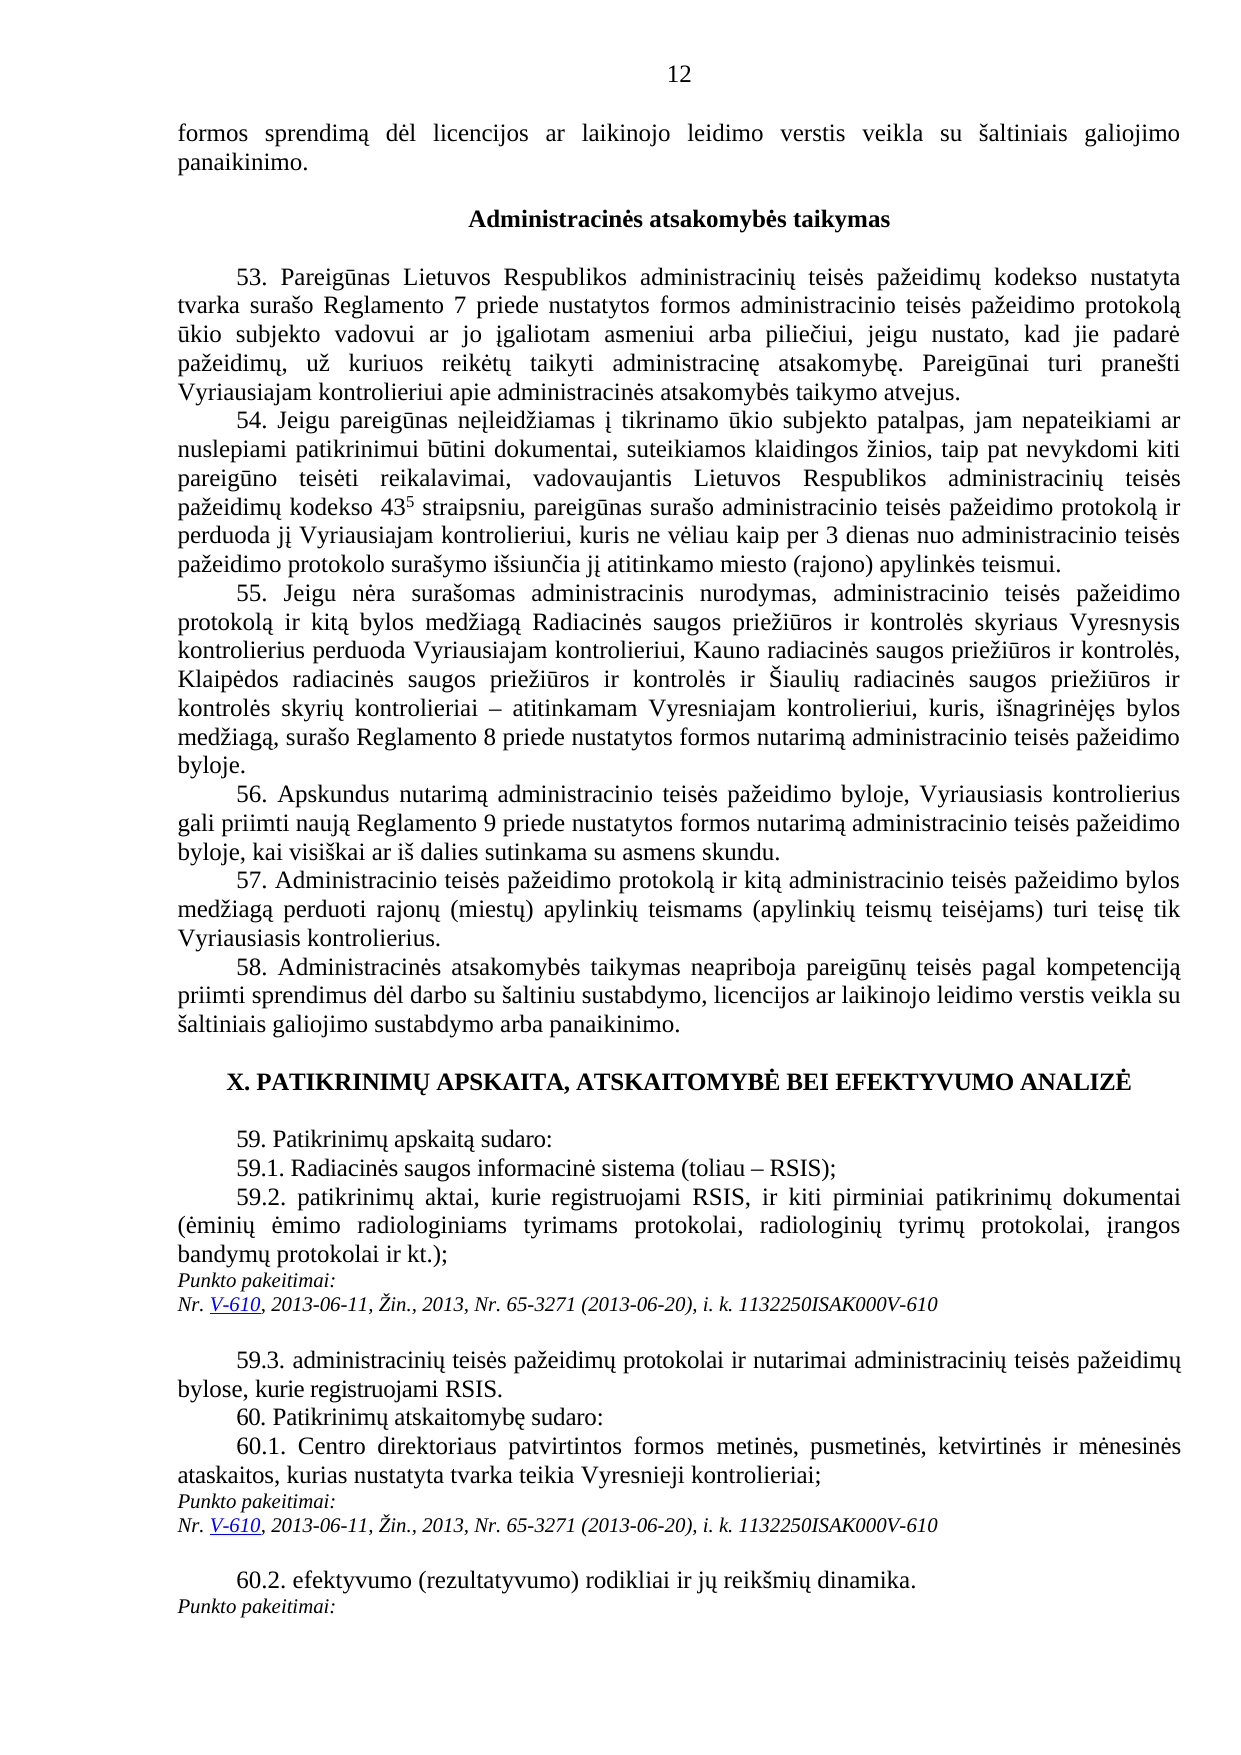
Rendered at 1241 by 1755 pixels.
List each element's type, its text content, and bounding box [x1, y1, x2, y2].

text 55. Jeigu nėra surašomas administracinis nurodymas, administracinio teisės pažeidimo protokolą ir kitą bylos medžiagą Radiacinės saugos priežiūros ir kontrolės skyriaus Vyresnysis kontrolierius perduoda Vyriausiajam kontrolieriui, Kauno radiacinės saugos priežiūros ir kontrolės, Klaipėdos radiacinės saugos priežiūros ir kontrolės ir Šiaulių radiacinės saugos priežiūros ir kontrolės skyrių kontrolieriai – atitinkamam Vyresniajam kontrolieriui, kuris, išnagrinėjęs bylos medžiagą, surašo Reglamento 8 priede nustatytos formos nutarimą administracinio teisės pažeidimo byloje. [177, 578, 1181, 779]
text 59.3. administracinių teisės pažeidimų protokolai ir nutarimai administracinių teisės pažeidimų bylose, kurie registruojami RSIS. [177, 1345, 1181, 1402]
text 56. Apskundus nutarimą administracinio teisės pažeidimo byloje, Vyriausiasis kontrolierius gali priimti naują Reglamento 9 priede nustatytos formos nutarimą administracinio teisės pažeidimo byloje, kai visiškai ar iš dalies sutinkama su asmens skundu. [177, 779, 1181, 866]
text 59. Patikrinimų apskaitą sudaro: [177, 1124, 1181, 1153]
text 59.1. Radiacinės saugos informacinė sistema (toliau – RSIS); [177, 1153, 1181, 1182]
text 60.2. efektyvumo (rezultatyvumo) rodikliai ir jų reikšmių dinamika. [177, 1566, 1181, 1594]
text 60. Patikrinimų atskaitomybę sudaro: [177, 1402, 1181, 1431]
text 54. Jeigu pareigūnas neįleidžiamas į tikrinamo ūkio subjekto patalpas, jam nepateikiami ar nuslepiami patikrinimui būtini dokumentai, suteikiamos klaidingos žinios, taip pat nevykdomi kiti pareigūno teisėti reikalavimai, vadovaujantis Lietuvos Respublikos administracinių teisės pažeidimų kodekso 435 straipsniu, pareigūnas surašo administracinio teisės pažeidimo protokolą ir perduoda jį Vyriausiajam kontrolieriui, kuris ne vėliau kaip per 3 dienas nuo administracinio teisės pažeidimo protokolo surašymo išsiunčia jį atitinkamo miesto (rajono) apylinkės teismui. [177, 406, 1181, 578]
text 53. Pareigūnas Lietuvos Respublikos administracinių teisės pažeidimų kodekso nustatyta tvarka surašo Reglamento 7 priede nustatytos formos administracinio teisės pažeidimo protokolą ūkio subjekto vadovui ar jo įgaliotam asmeniui arba piliečiui, jeigu nustato, kad jie padarė pažeidimų, už kuriuos reikėtų taikyti administracinę atsakomybę. Pareigūnai turi pranešti Vyriausiajam kontrolieriui apie administracinės atsakomybės taikymo atvejus. [177, 262, 1181, 406]
text 59.2. patikrinimų aktai, kurie registruojami RSIS, ir kiti pirminiai patikrinimų dokumentai (ėminių ėmimo radiologiniams tyrimams protokolai, radiologinių tyrimų protokolai, įrangos bandymų protokolai ir kt.); [177, 1182, 1181, 1268]
text Administracinės atsakomybės taikymas [177, 204, 1181, 233]
text Punkto pakeitimai: [177, 1594, 1181, 1618]
text 60.1. Centro direktoriaus patvirtintos formos metinės, pusmetinės, ketvirtinės ir mėnesinės ataskaitos, kurias nustatyta tvarka teikia Vyresnieji kontrolieriai; [177, 1431, 1181, 1489]
text X. PATIKRINIMŲ APSKAITA, ATSKAITOMYBĖ BEI EFEKTYVUMO ANALIZĖ [177, 1067, 1181, 1096]
text Nr. V-610, 2013-06-11, Žin., 2013, Nr. 65-3271 (2013-06-20), i. k. 1132250ISAK000V-610 [177, 1292, 1181, 1316]
text Nr. V-610, 2013-06-11, Žin., 2013, Nr. 65-3271 (2013-06-20), i. k. 1132250ISAK000V-610 [177, 1513, 1181, 1537]
text 58. Administracinės atsakomybės taikymas neapriboja pareigūnų teisės pagal kompetenciją priimti sprendimus dėl darbo su šaltiniu sustabdymo, licencijos ar laikinojo leidimo verstis veikla su šaltiniais galiojimo sustabdymo arba panaikinimo. [177, 952, 1181, 1038]
text Punkto pakeitimai: [177, 1489, 1181, 1513]
text formos sprendimą dėl licencijos ar laikinojo leidimo verstis veikla su šaltiniais galiojimo panaikinimo. [177, 118, 1181, 176]
text Punkto pakeitimai: [177, 1268, 1181, 1292]
text 57. Administracinio teisės pažeidimo protokolą ir kitą administracinio teisės pažeidimo bylos medžiagą perduoti rajonų (miestų) apylinkių teismams (apylinkių teismų teisėjams) turi teisę tik Vyriausiasis kontrolierius. [177, 866, 1181, 952]
